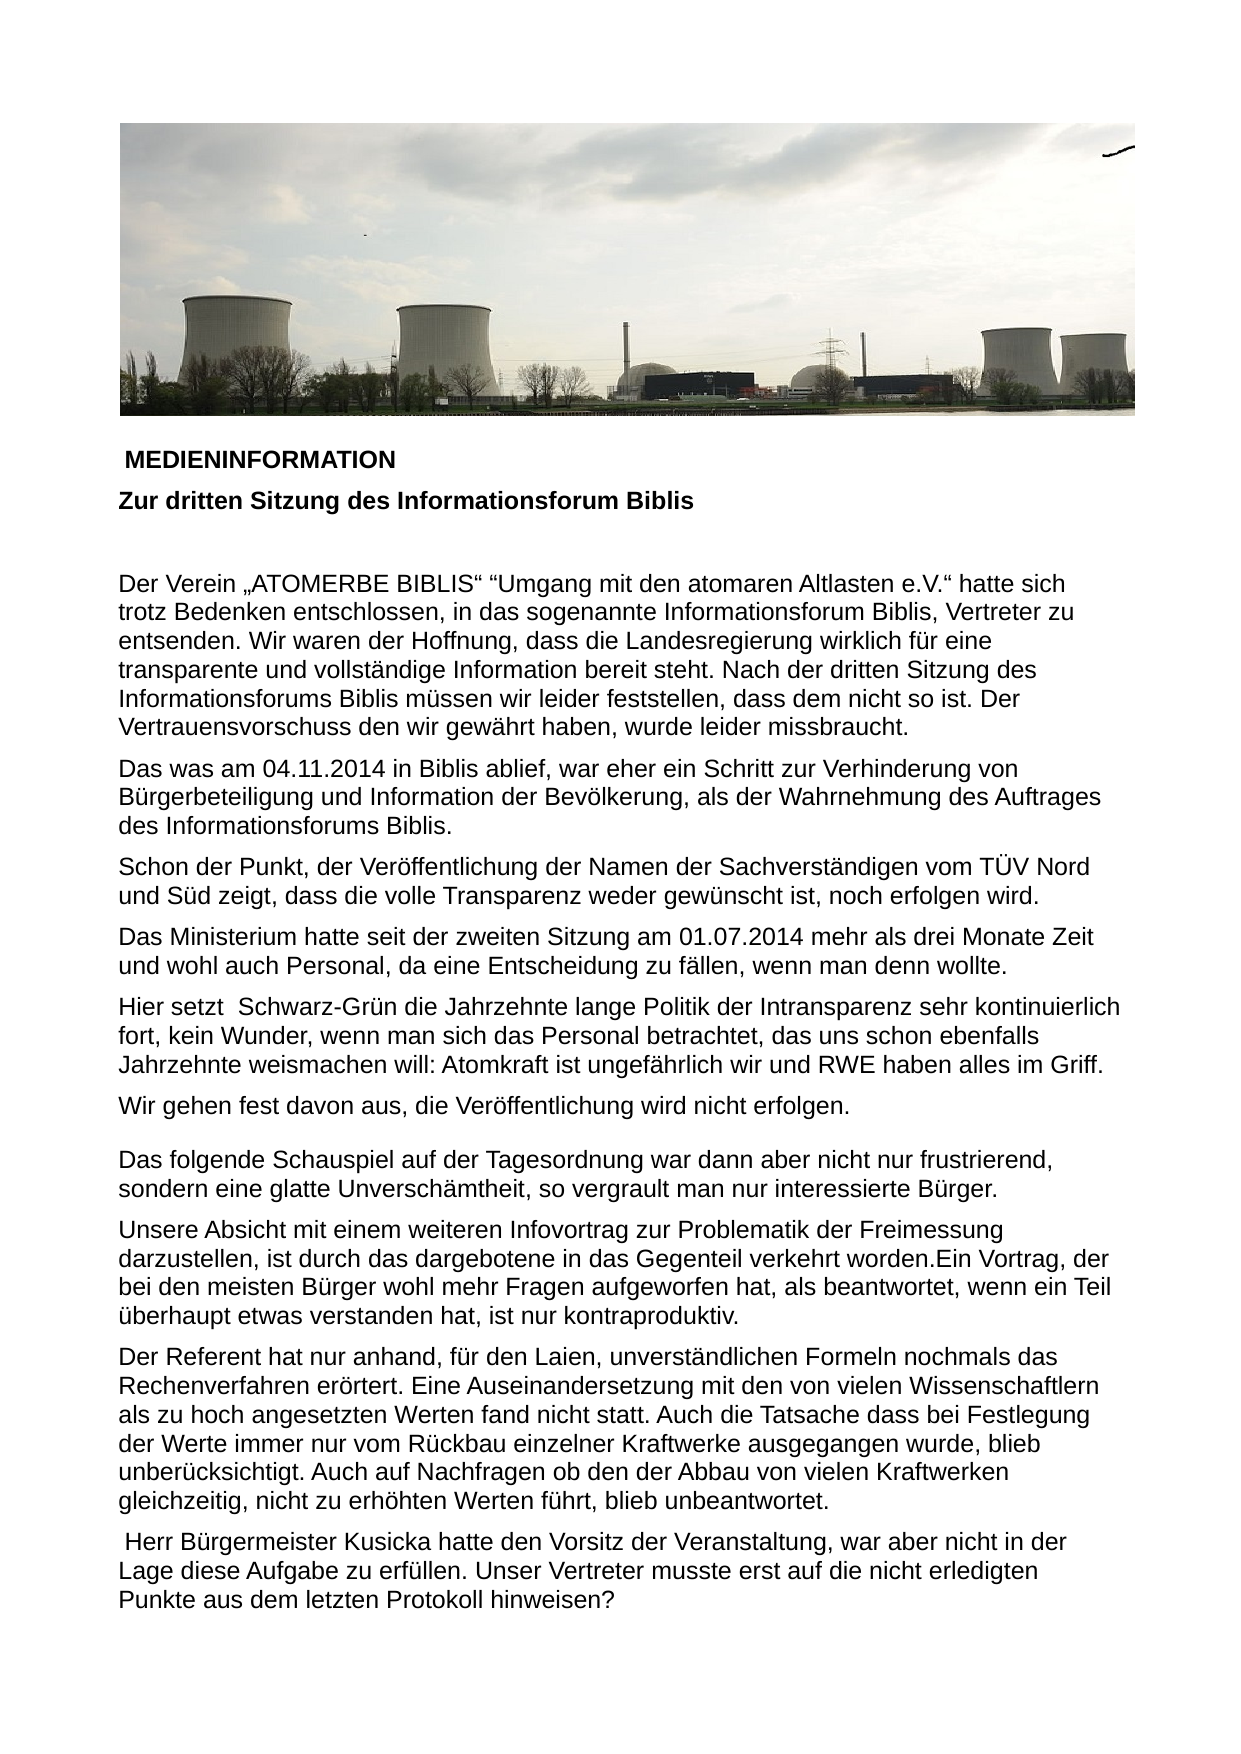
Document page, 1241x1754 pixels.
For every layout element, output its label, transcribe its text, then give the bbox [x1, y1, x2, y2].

text Zur dritten Sitzung des Informationsforum Biblis [118, 486, 1122, 515]
text Hier setzt Schwarz-Grün die Jahrzehnte lange Politik der Intransparenz sehr kontinuierlich fort, kein Wunder, wenn man sich das Personal betrachtet, das uns schon ebenfalls Jahrzehnte weismachen will: Atomkraft ist ungefährlich wir und RWE haben alles im Griff. [118, 992, 1122, 1078]
text Schon der Punkt, der Veröffentlichung der Namen der Sachverständigen vom TÜV Nord und Süd zeigt, dass die volle Transparenz weder gewünscht ist, noch erfolgen wird. [118, 852, 1122, 910]
text Der Verein „ATOMERBE BIBLIS“ “Umgang mit den atomaren Altlasten e.V.“ hatte sich trotz Bedenken entschlossen, in das sogenannte Informationsforum Biblis, Vertreter zu entsenden. Wir waren der Hoffnung, dass die Landesregierung wirklich für eine transparente und vollständige Information bereit steht. Nach der dritten Sitzung des Informationsforums Biblis müssen wir leider feststellen, dass dem nicht so ist. Der Vertrauensvorschuss den wir gewährt haben, wurde leider missbraucht. [118, 568, 1122, 741]
text Das was am 04.11.2014 in Biblis ablief, war eher ein Schritt zur Verhinderung von Bürgerbeteiligung und Information der Bevölkerung, als der Wahrnehmung des Auftrages des Informationsforums Biblis. [118, 753, 1122, 840]
text Wir gehen fest davon aus, die Veröffentlichung wird nicht erfolgen. [118, 1091, 1122, 1120]
text Das Ministerium hatte seit der zweiten Sitzung am 01.07.2014 mehr als drei Monate Zeit und wohl auch Personal, da eine Entscheidung zu fällen, wenn man denn wollte. [118, 922, 1122, 980]
text Unsere Absicht mit einem weiteren Infovortrag zur Problematik der Freimessung darzustellen, ist durch das dargebotene in das Gegenteil verkehrt worden.Ein Vortrag, der bei den meisten Bürger wohl mehr Fragen aufgeworfen hat, als beantwortet, wenn ein Teil überhaupt etwas verstanden hat, ist nur kontraproduktiv. [118, 1215, 1122, 1330]
text Herr Bürgermeister Kusicka hatte den Vorsitz der Veranstaltung, war aber nicht in der Lage diese Aufgabe zu erfüllen. Unser Vertreter musste erst auf die nicht erledigten Punkte aus dem letzten Protokoll hinweisen? [118, 1527, 1122, 1614]
text Das folgende Schauspiel auf der Tagesordnung war dann aber nicht nur frustrierend, sondern eine glatte Unverschämtheit, so vergrault man nur interessierte Bürger. [118, 1145, 1122, 1202]
text Der Referent hat nur anhand, für den Laien, unverständlichen Formeln nochmals das Rechenverfahren erörtert. Eine Auseinandersetzung mit den von vielen Wissenschaftlern als zu hoch angesetzten Werten fand nicht statt. Auch die Tatsache dass bei Festlegung der Werte immer nur vom Rückbau einzelner Kraftwerke ausgegangen wurde, blieb unberücksichtigt. Auch auf Nachfragen ob den der Abbau von vielen Kraftwerken gleichzeitig, nicht zu erhöhten Werten führt, blieb unbeantwortet. [118, 1342, 1122, 1515]
text MEDIENINFORMATION [118, 445, 1122, 473]
picture [120, 123, 1135, 416]
